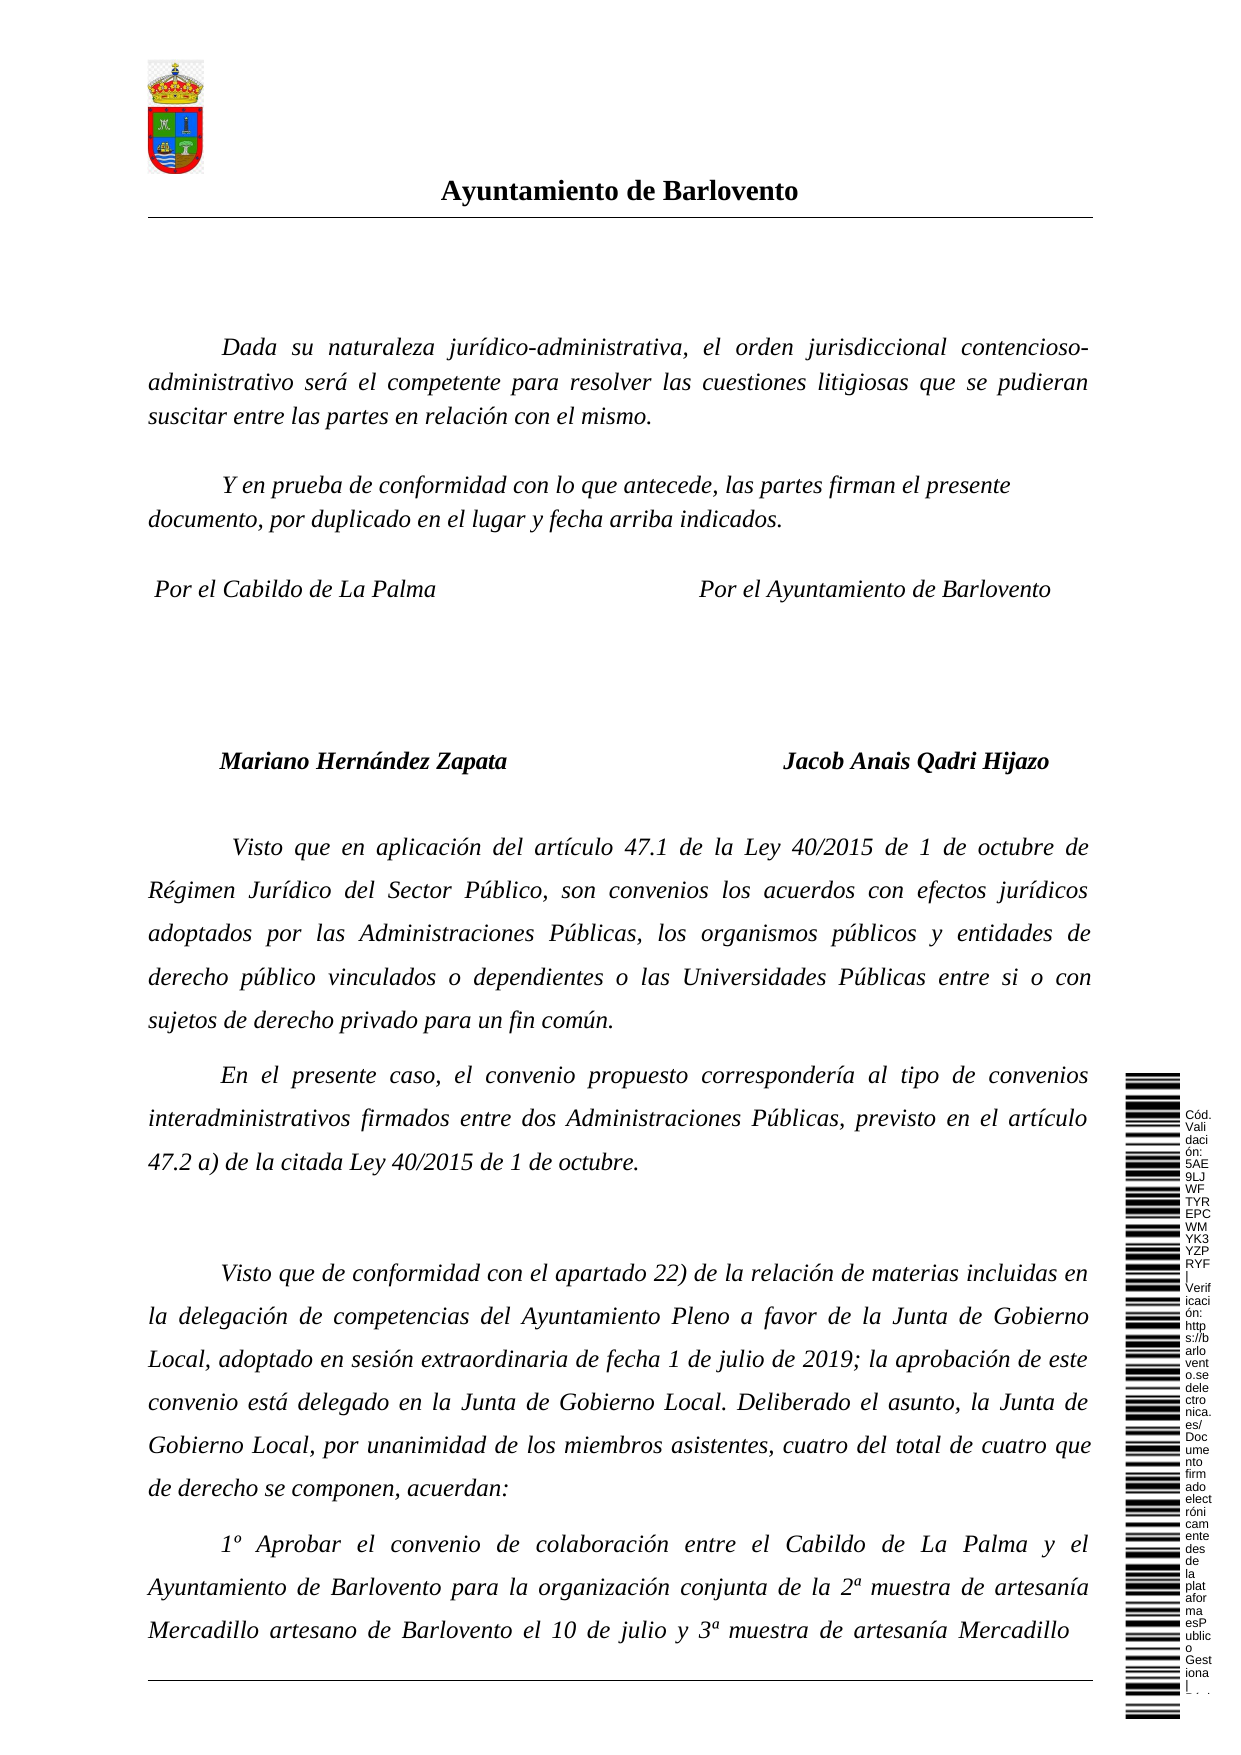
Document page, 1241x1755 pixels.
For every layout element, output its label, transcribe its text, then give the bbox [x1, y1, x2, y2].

text Visto que en aplicación del artículo 47.1 de la Ley 40/2015 de 1 de octubre de Régimen Jurídico del Sector Público, son convenios los acuerdos con efectos jurídicos adoptados por las Administraciones Públicas, los organismos públicos y entidades de derecho público vinculados o dependientes o las Universidades Públicas entre si o con sujetos de derecho privado para un fin común. [148, 832, 1092, 1033]
text Por el Cabildo de La Palma Por el Ayuntamiento de Barlovento [37, 574, 1053, 602]
text En el presente caso, el convenio propuesto correspondería al tipo de convenios interadministrativos firmados entre dos Administraciones Públicas, previsto en el artículo [148, 1060, 1092, 1132]
text 1º Aprobar el convenio de colaboración entre el Cabildo de La Palma y el Ayuntamiento de Barlovento para la organización conjunta de la 2ª muestra de artesanía Mercadillo artesano de Barlovento el 10 de julio y 3ª muestra de artesanía Mercadillo [148, 1529, 1092, 1644]
text Dada su naturaleza jurídico-administrativa, el orden jurisdiccional contencioso- administrativo será el competente para resolver las cuestiones litigiosas que se pudieran suscitar entre las partes en relación con el mismo. [148, 332, 1092, 430]
subtitle Mariano Hernández Zapata Jacob Anais Qadri Hijazo [37, 746, 1052, 775]
text 47.2 a) de la citada Ley 40/2015 de 1 de octubre. [148, 1147, 1125, 1175]
text Cód. Validación: 5AE9LJWFTYREPCWMYK3YZPRYF | Verificación: https://barlovento.sedelectronica.es/ Documento firmado electrónicamente desde la plataforma esPublico Gestiona | Página 6 de 7 [1185, 1110, 1212, 1693]
text Y en prueba de conformidad con lo que antecede, las partes firman el presente documento, por duplicado en el lugar y fecha arriba indicados. [148, 470, 1119, 533]
text Visto que de conformidad con el apartado 22) de la relación de materias incluidas en la delegación de competencias del Ayuntamiento Pleno a favor de la Junta de Gobierno Local, adoptado en sesión extraordinaria de fecha 1 de julio de 2019; la aprobación de este convenio está delegado en la Junta de Gobierno Local. Deliberado el asunto, la Junta de Gobierno Local, por unanimidad de los miembros asistentes, cuatro del total de cuatro que de derecho se componen, acuerdan: [148, 1258, 1092, 1502]
